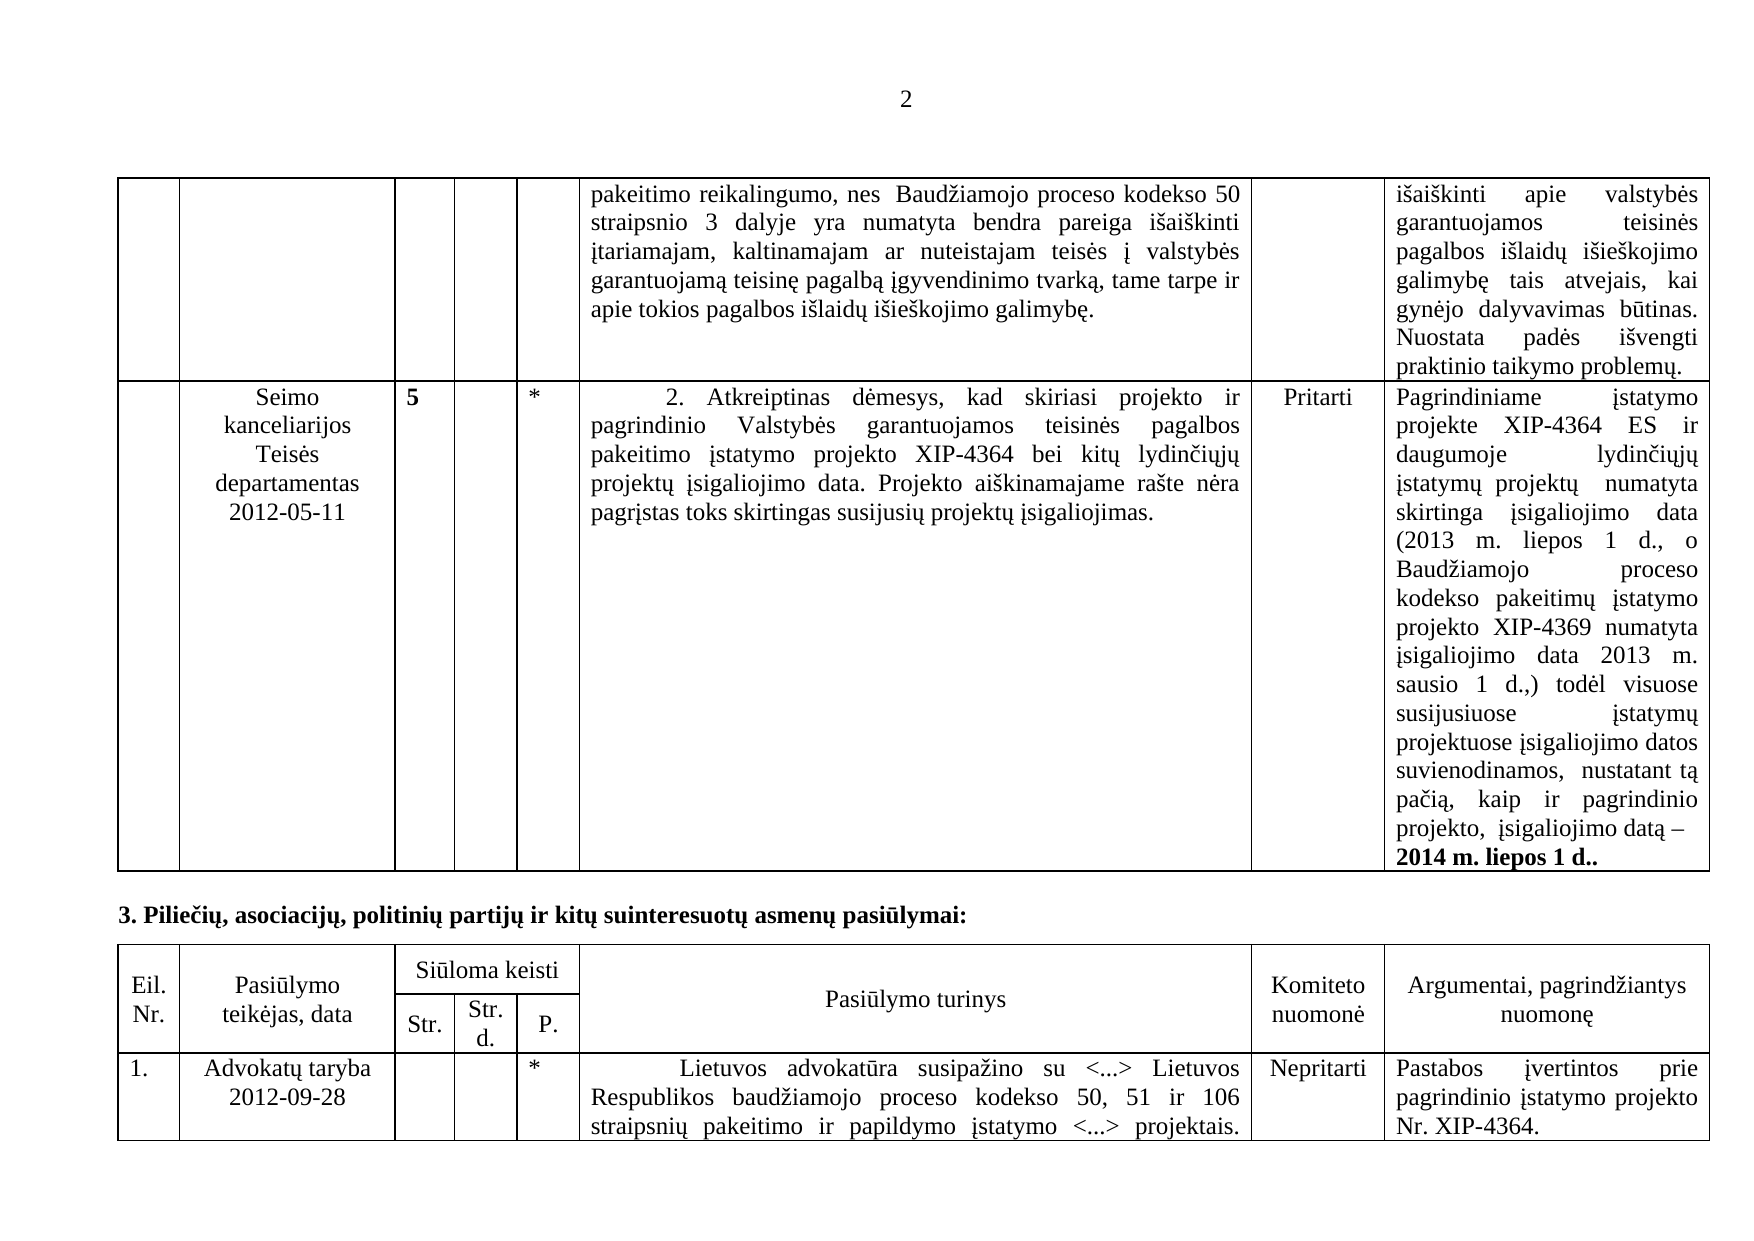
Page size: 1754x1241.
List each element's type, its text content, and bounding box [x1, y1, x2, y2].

table_cell Lietuvos advokatūra susipažino su <...> Lietuvos Respublikos baudžiamojo proceso kodekso 50, 51 ir 106 straipsnių pakeitimo ir papildymo įstatymo <...> projektais. [580, 1054, 1251, 1140]
table_cell Pastabos įvertintos prie pagrindinio įstatymo projekto Nr. XIP-4364. [1385, 1054, 1709, 1140]
table_cell išaiškinti apie valstybės garantuojamos teisinės pagalbos išlaidų išieškojimo galimybę tais atvejais, kai gynėjo dalyvavimas būtinas. Nuostata padės išvengti praktinio taikymo problemų. [1385, 179, 1709, 380]
table_cell Pagrindiniame įstatymo projekte XIP-4364 ES ir daugumoje lydinčiųjų įstatymų projektų numatyta skirtinga įsigaliojimo data (2013 m. liepos 1 d., o Baudžiamojo proceso kodekso pakeitimų įstatymo projekto XIP-4369 numatyta įsigaliojimo data 2013 m. sausio 1 d.,) todėl visuose susijusiuose įstatymų projektuose įsigaliojimo datos suvienodinamos, nustatant tą pačią, kaip ir pagrindinio projekto, įsigaliojimo datą – 2014 m. liepos 1 d.. [1385, 382, 1709, 870]
table_cell Str. d. [455, 995, 516, 1052]
table_cell * [518, 1054, 579, 1140]
table_cell * [518, 382, 579, 870]
table_header Siūloma keisti [396, 945, 579, 993]
table_cell 5 [396, 382, 454, 870]
text 3. Piliečių, asociacijų, politinių partijų ir kitų suinteresuotų asmenų pasiūlymai: [118, 901, 1694, 929]
table_cell [119, 382, 179, 870]
table_header Argumentai, pagrindžiantys nuomonę [1385, 945, 1709, 1052]
table_cell Str. [396, 995, 454, 1052]
table_cell [1252, 179, 1384, 380]
table_header Pasiūlymo teikėjas, data [180, 945, 394, 1052]
table_cell Nepritarti [1252, 1054, 1384, 1140]
table_cell [455, 179, 516, 380]
table_header Eil. Nr. [119, 945, 179, 1052]
table_cell [455, 1054, 516, 1140]
table_cell [396, 1054, 454, 1140]
table_cell Advokatų taryba 2012-09-28 [180, 1054, 394, 1140]
table_cell [518, 179, 579, 380]
table_cell pakeitimo reikalingumo, nes Baudžiamojo proceso kodekso 50 straipsnio 3 dalyje yra numatyta bendra pareiga išaiškinti įtariamajam, kaltinamajam ar nuteistajam teisės į valstybės garantuojamą teisinę pagalbą įgyvendinimo tvarką, tame tarpe ir apie tokios pagalbos išlaidų išieškojimo galimybę. [580, 179, 1251, 380]
table_cell 2. Atkreiptinas dėmesys, kad skiriasi projekto ir pagrindinio Valstybės garantuojamos teisinės pagalbos pakeitimo įstatymo projekto XIP-4364 bei kitų lydinčiųjų projektų įsigaliojimo data. Projekto aiškinamajame rašte nėra pagrįstas toks skirtingas susijusių projektų įsigaliojimas. [580, 382, 1251, 870]
table_cell P. [518, 995, 579, 1052]
table_cell [396, 179, 454, 380]
table_cell [119, 179, 179, 380]
table_cell [180, 179, 394, 380]
table_header Komiteto nuomonė [1252, 945, 1384, 1052]
table_cell Pritarti [1252, 382, 1384, 870]
table_cell [455, 382, 516, 870]
table_cell Seimo kanceliarijos Teisės departamentas 2012-05-11 [180, 382, 394, 870]
table_cell 1. [119, 1054, 179, 1140]
table_header Pasiūlymo turinys [580, 945, 1251, 1052]
